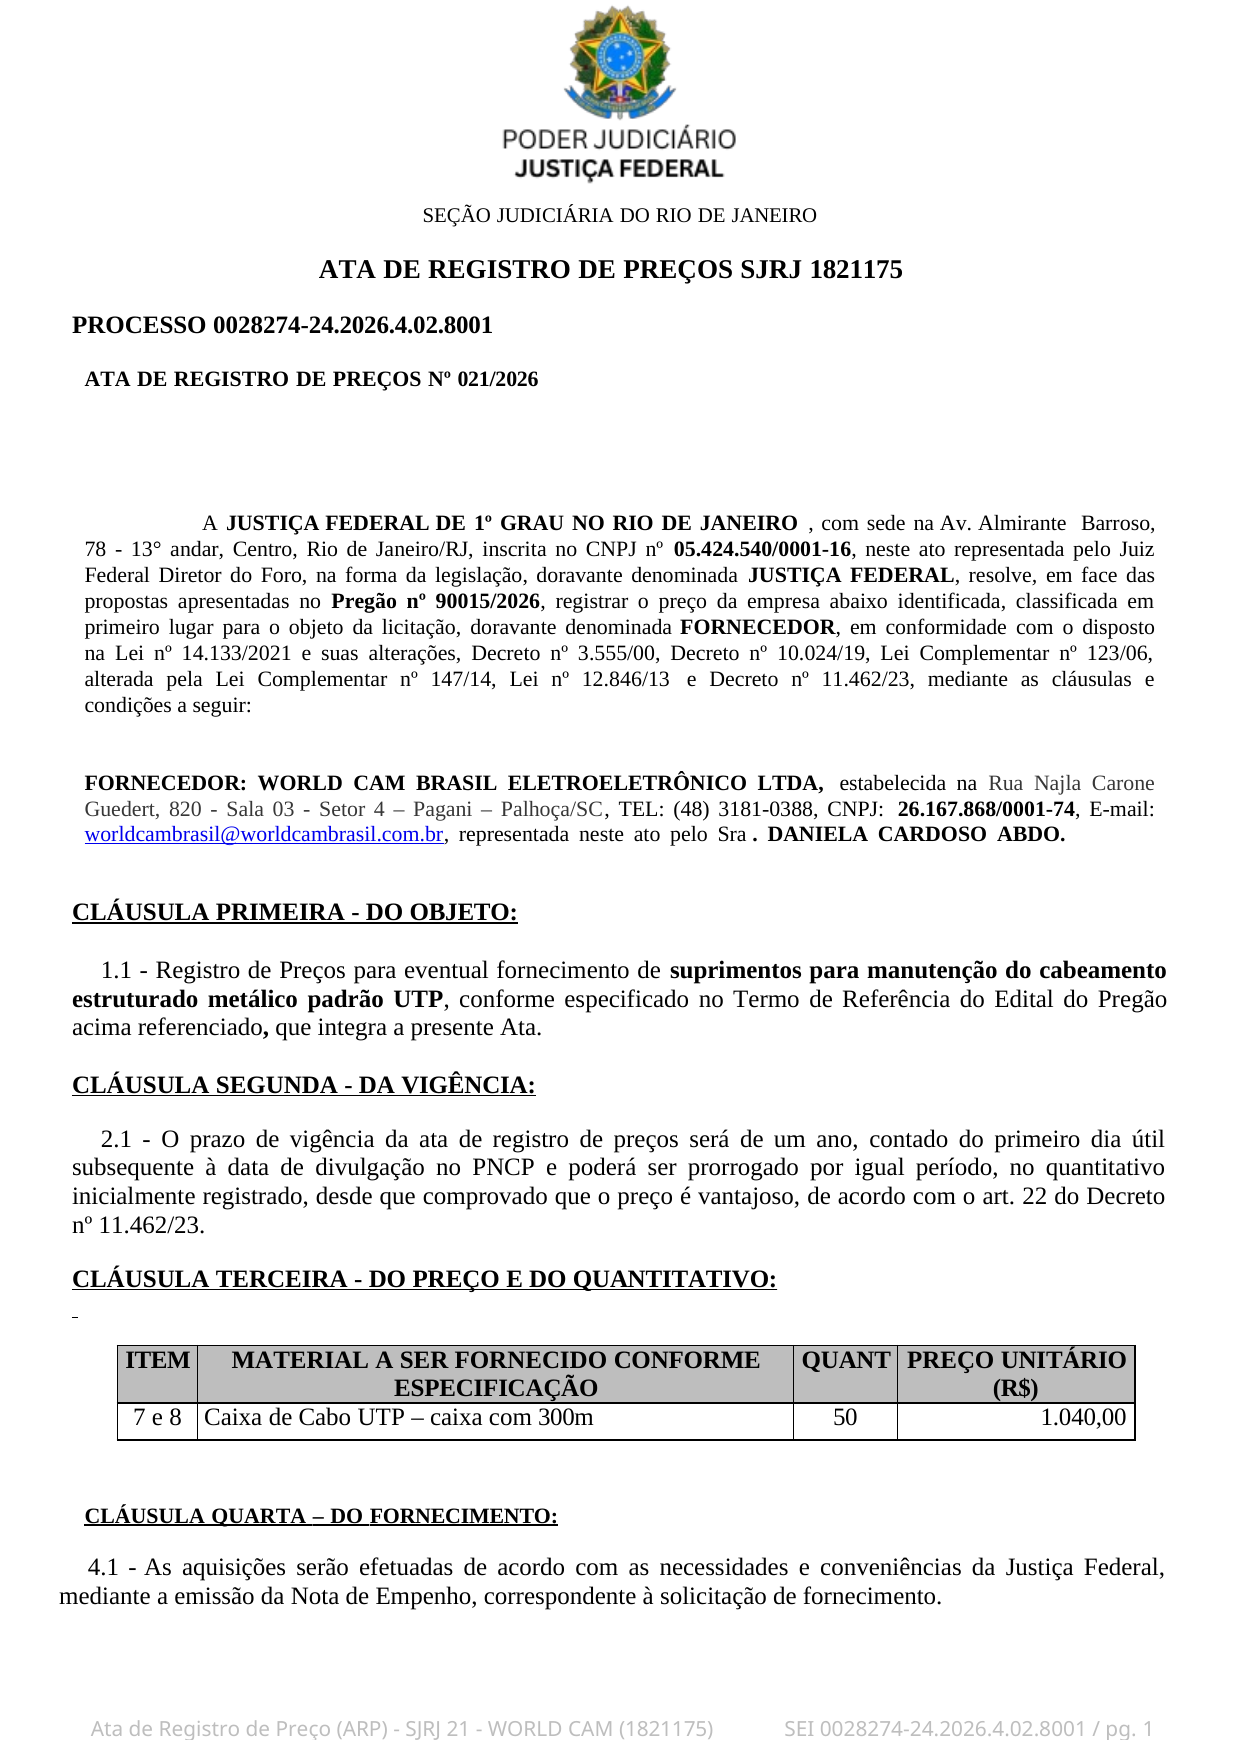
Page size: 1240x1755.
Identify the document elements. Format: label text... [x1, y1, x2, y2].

table_header QUANT [794, 1346, 897, 1402]
text A JUSTIÇA FEDERAL DE 1º GRAU NO RIO DE JANEIRO , com sede na Av. Almirante Barroso, 78 - 13° andar, Centro, Rio de Janeiro/RJ, inscrita no CNPJ nº 05.424.540/0001-16, neste ato representada pelo Juiz Federal Diretor do Foro, na forma da legislação, doravante denominada JUSTIÇA FEDERAL, resolve, em face das propostas apresentadas no Pregão nº 90015/2026, registrar o preço da empresa abaixo identificada, classificada em primeiro lugar para o objeto da licitação, doravante denominada FORNECEDOR, em conformidade com o disposto na Lei nº 14.133/2021 e suas alterações, Decreto nº 3.555/00, Decreto nº 10.024/19, Lei Complementar nº 123/06, alterada pela Lei Complementar nº 147/14, Lei nº 12.846/13 e Decreto nº 11.462/23, mediante as cláusulas e condições a seguir: [84, 510, 1155, 717]
table_header PREÇO UNITÁRIO (R$) [898, 1346, 1134, 1402]
text 2.1 - O prazo de vigência da ata de registro de preços será de um ano, contado do primeiro dia útil subsequente à data de divulgação no PNCP e poderá ser prorrogado por igual período, no quantitativo inicialmente registrado, desde que comprovado que o preço é vantajoso, de acordo com o art. 22 do Decreto nº 11.462/23. [72, 1124, 1167, 1239]
table_cell Caixa de Cabo UTP – caixa com 300m [198, 1404, 793, 1439]
text CLÁUSULA QUARTA – DO FORNECIMENTO: [84, 1503, 1181, 1528]
subtitle CLÁUSULA SEGUNDA - DA VIGÊNCIA: [72, 1070, 1181, 1099]
subtitle PROCESSO 0028274-24.2026.4.02.8001 [72, 311, 1181, 339]
table_cell 50 [794, 1404, 897, 1439]
table_cell 7 e 8 [118, 1404, 197, 1439]
list - As aquisições serão efetuadas de acordo com as necessidades e conveniências da Justiça Federal, mediante a emissão da Nota de Empenho, correspondente à solicitação de fornecimento. [59, 1552, 1166, 1610]
subtitle ATA DE REGISTRO DE PREÇOS SJRJ 1821175 [59, 253, 1163, 285]
text FORNECEDOR: WORLD CAM BRASIL ELETROELETRÔNICO LTDA, estabelecida na Rua Najla Carone Guedert, 820 - Sala 03 - Setor 4 – Pagani – Palhoça/SC, TEL: (48) 3181-0388, CNPJ: 26.167.868/0001-74, E-mail: worldcambrasil@worldcambrasil.com.br, representada neste ato pelo Sra . DANIELA CARDOSO ABDO. [84, 769, 1155, 847]
text 1.1 - Registro de Preços para eventual fornecimento de suprimentos para manutenção do cabeamento estruturado metálico padrão UTP, conforme especificado no Termo de Referência do Edital do Pregão acima referenciado, que integra a presente Ata. [72, 955, 1168, 1041]
subtitle CLÁUSULA PRIMEIRA - DO OBJETO: [72, 897, 1181, 926]
table_header MATERIAL A SER FORNECIDO CONFORME ESPECIFICAÇÃO [198, 1346, 793, 1402]
table_header ITEM [118, 1346, 197, 1402]
table_cell 1.040,00 [898, 1404, 1134, 1439]
subtitle CLÁUSULA TERCEIRA - DO PREÇO E DO QUANTITATIVO: [72, 1264, 1181, 1292]
text SEÇÃO JUDICIÁRIA DO RIO DE JANEIRO [77, 203, 1163, 227]
text ATA DE REGISTRO DE PREÇOS Nº 021/2026 [84, 366, 1181, 391]
